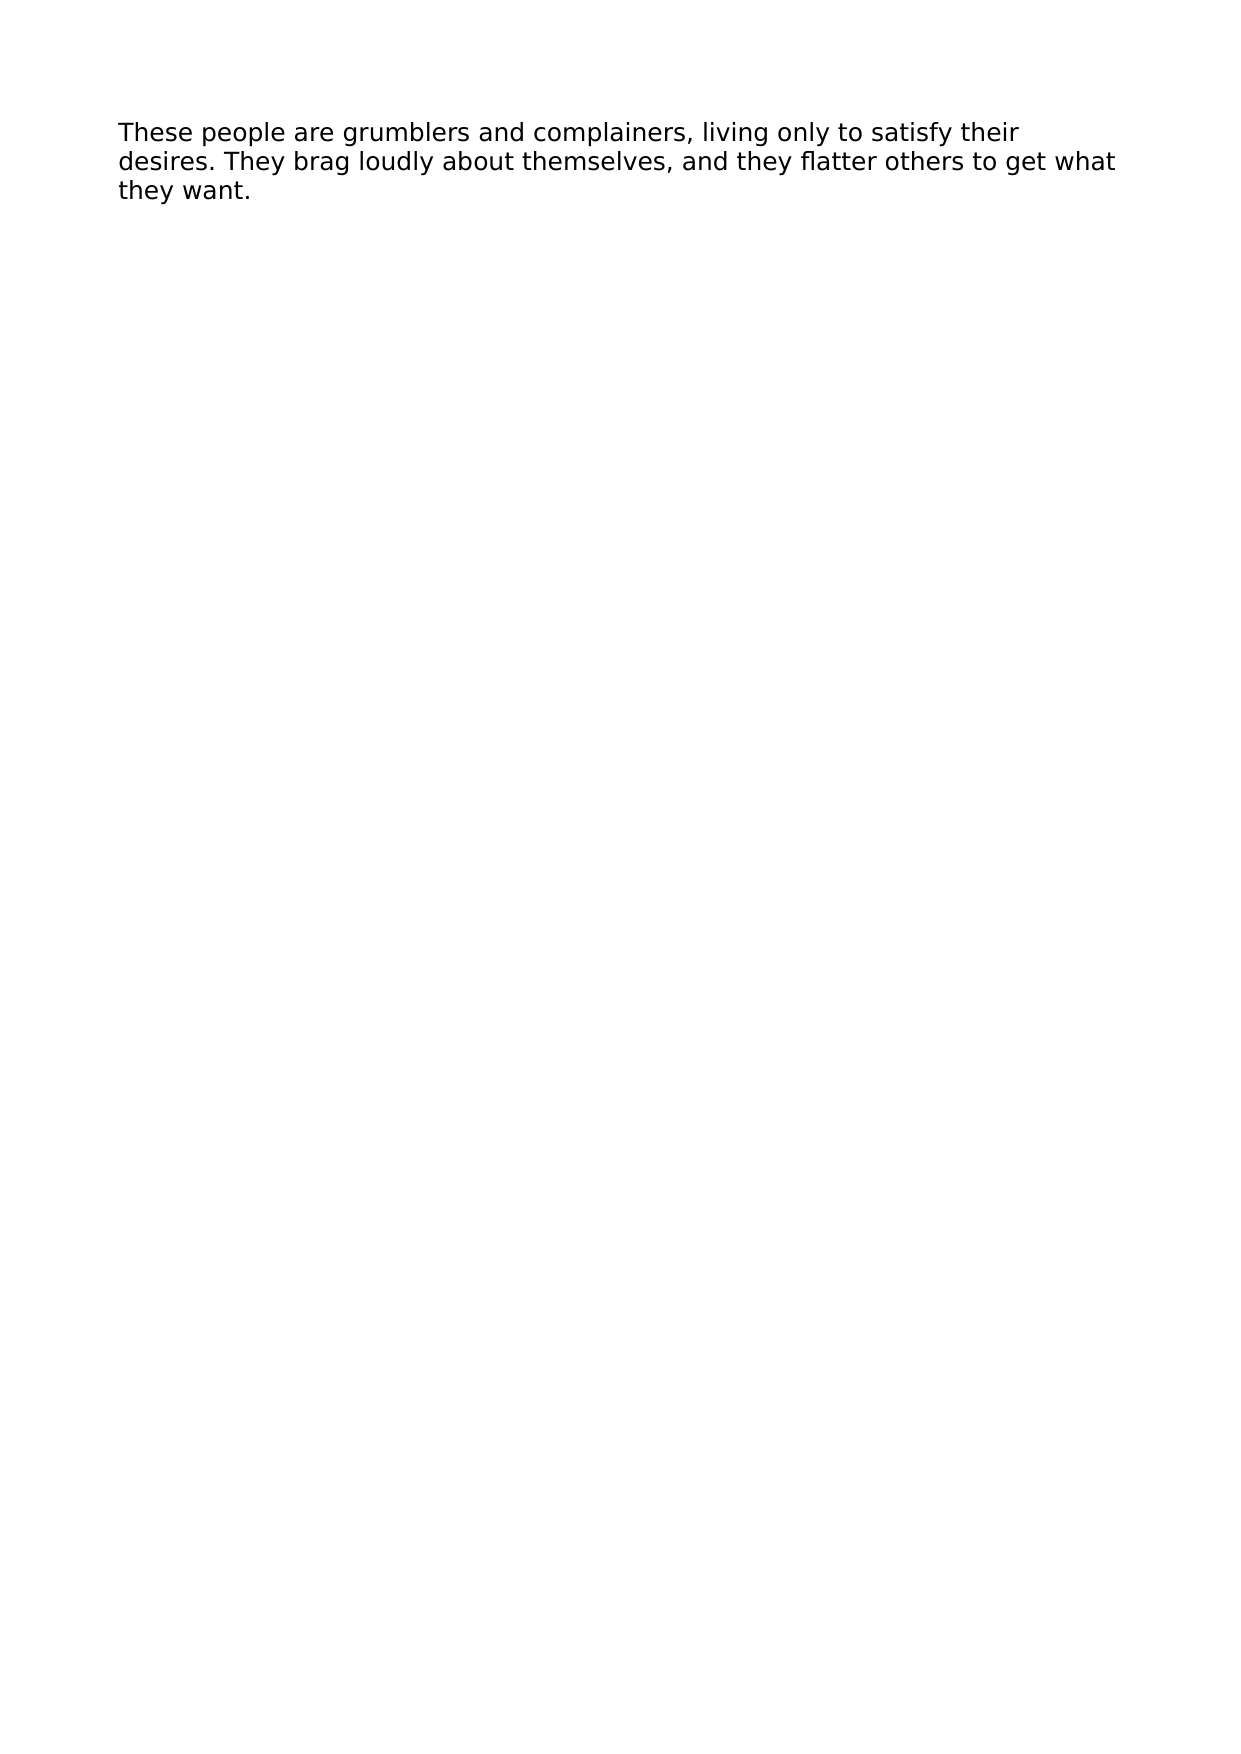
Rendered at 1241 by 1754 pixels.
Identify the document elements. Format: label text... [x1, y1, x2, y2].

text These people are grumblers and complainers, living only to satisfy their desires. They brag loudly about themselves, and they flatter others to get what they want. [118, 118, 1122, 206]
